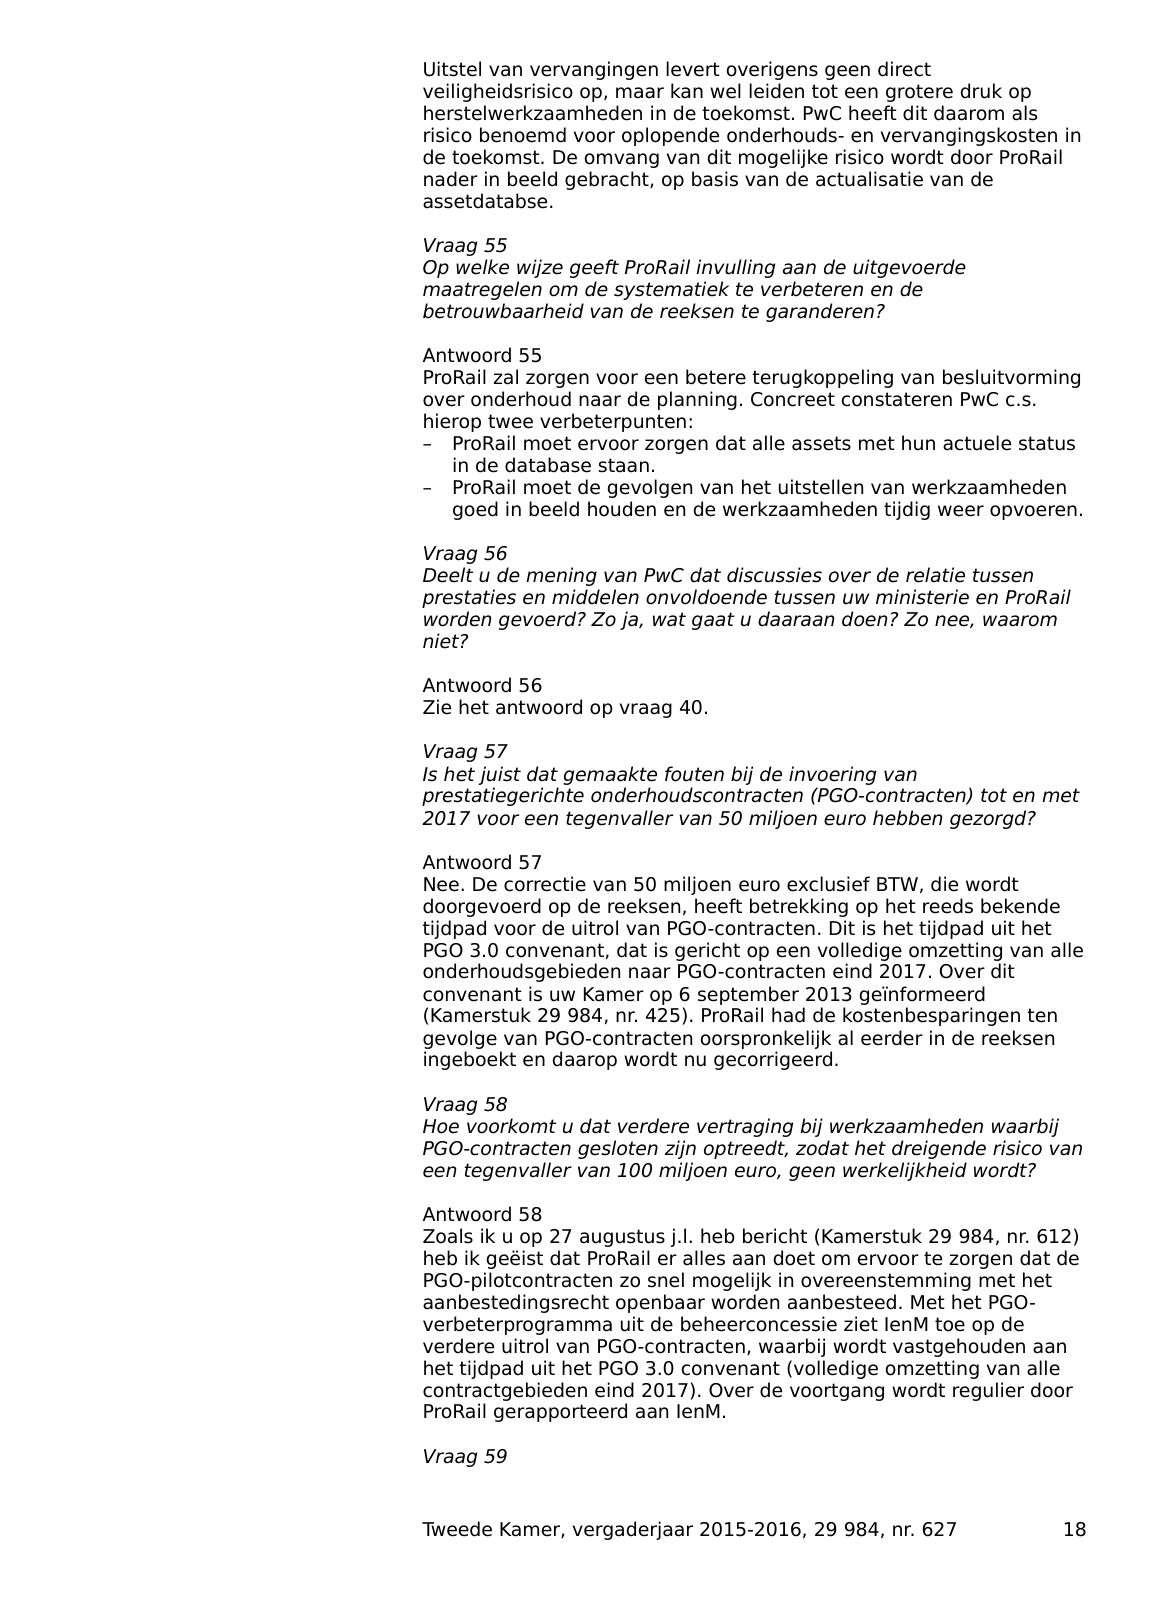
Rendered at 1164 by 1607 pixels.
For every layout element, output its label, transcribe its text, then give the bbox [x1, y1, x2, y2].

text Vraag 59 [422, 1446, 1087, 1468]
text Hoe voorkomt u dat verdere vertraging bij werkzaamheden waarbij PGO-contracten gesloten zijn optreedt, zodat het dreigende risico van een tegenvaller van 100 miljoen euro, geen werkelijkheid wordt? [422, 1116, 1087, 1181]
text Antwoord 55 [422, 345, 1087, 367]
text Vraag 56 [422, 543, 1087, 565]
text Zie het antwoord op vraag 40. [422, 697, 1087, 719]
text Antwoord 58 [422, 1204, 1087, 1226]
text Antwoord 56 [422, 675, 1087, 697]
text Zoals ik u op 27 augustus j.l. heb bericht (Kamerstuk 29 984, nr. 612) heb ik geëist dat ProRail er alles aan doet om ervoor te zorgen dat de PGO-pilotcontracten zo snel mogelijk in overeenstemming met het aanbestedingsrecht openbaar worden aanbesteed. Met het PGO-verbeterprogramma uit de beheerconcessie ziet IenM toe op de verdere uitrol van PGO-contracten, waarbij wordt vastgehouden aan het tijdpad uit het PGO 3.0 convenant (volledige omzetting van alle contractgebieden eind 2017). Over de voortgang wordt regulier door ProRail gerapporteerd aan IenM. [422, 1226, 1087, 1423]
text – ProRail moet ervoor zorgen dat alle assets met hun actuele status in de database staan. [422, 433, 1087, 477]
text Op welke wijze geeft ProRail invulling aan de uitgevoerde maatregelen om de systematiek te verbeteren en de betrouwbaarheid van de reeksen te garanderen? [422, 257, 1087, 323]
text ProRail zal zorgen voor een betere terugkoppeling van besluitvorming over onderhoud naar de planning. Concreet constateren PwC c.s. hierop twee verbeterpunten: [422, 367, 1087, 433]
text Nee. De correctie van 50 miljoen euro exclusief BTW, die wordt doorgevoerd op de reeksen, heeft betrekking op het reeds bekende tijdpad voor de uitrol van PGO-contracten. Dit is het tijdpad uit het PGO 3.0 convenant, dat is gericht op een volledige omzetting van alle onderhoudsgebieden naar PGO-contracten eind 2017. Over dit convenant is uw Kamer op 6 september 2013 geïnformeerd (Kamerstuk 29 984, nr. 425). ProRail had de kostenbesparingen ten gevolge van PGO-contracten oorspronkelijk al eerder in de reeksen ingeboekt en daarop wordt nu gecorrigeerd. [422, 873, 1087, 1071]
text Deelt u de mening van PwC dat discussies over de relatie tussen prestaties en middelen onvoldoende tussen uw ministerie en ProRail worden gevoerd? Zo ja, wat gaat u daaraan doen? Zo nee, waarom niet? [422, 565, 1087, 653]
text – ProRail moet de gevolgen van het uitstellen van werkzaamheden goed in beeld houden en de werkzaamheden tijdig weer opvoeren. [422, 477, 1087, 521]
text Vraag 55 [422, 235, 1087, 257]
text Antwoord 57 [422, 852, 1087, 873]
text Uitstel van vervangingen levert overigens geen direct veiligheidsrisico op, maar kan wel leiden tot een grotere druk op herstelwerkzaamheden in de toekomst. PwC heeft dit daarom als risico benoemd voor oplopende onderhouds- en vervangingskosten in de toekomst. De omvang van dit mogelijke risico wordt door ProRail nader in beeld gebracht, op basis van de actualisatie van de assetdatabse. [422, 59, 1087, 213]
text Vraag 57 [422, 741, 1087, 763]
text Vraag 58 [422, 1093, 1087, 1116]
text Is het juist dat gemaakte fouten bij de invoering van prestatiegerichte onderhoudscontracten (PGO-contracten) tot en met 2017 voor een tegenvaller van 50 miljoen euro hebben gezorgd? [422, 763, 1087, 829]
